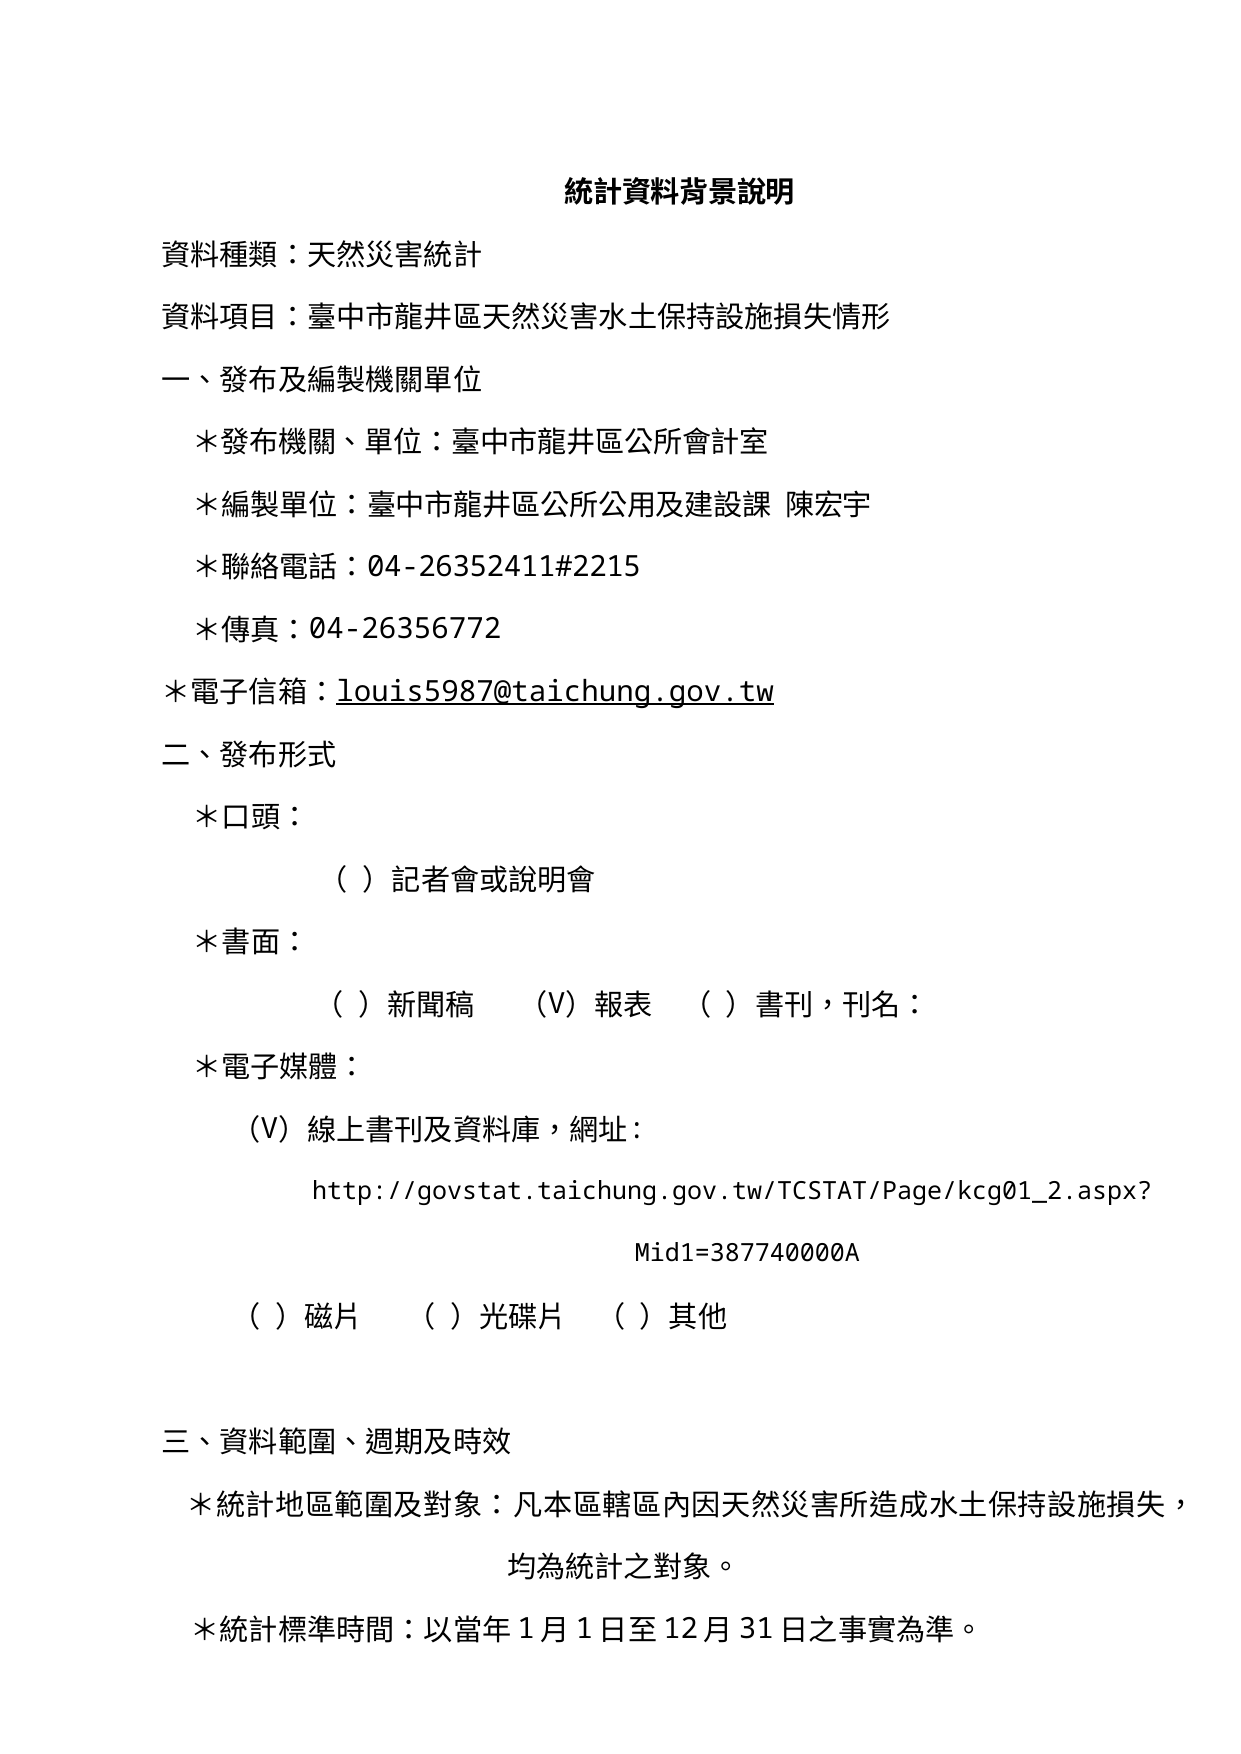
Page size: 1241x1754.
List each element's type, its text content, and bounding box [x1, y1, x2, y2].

table_header 統計資料背景說明 資料種類：天然災害統計 資料項目：臺中市龍井區天然災害水土保持設施損失情形 一、發布及編製機關單位 ＊發布機關、單位：臺中市龍井區公所會計室 ＊編製單位：臺中市龍井區公所公用及建設課 陳宏宇 ＊聯絡電話：04-26352411#2215 ＊傳真：04-26356772 ＊電子信箱：louis5987@taichung.gov.tw 二、發布形式 口頭： （ ）記者會或說明會 書面： （ ）新聞稿 （V）報表 （ ）書刊，刊名： ＊電子媒體： （V）線上書刊及資料庫，網址: http://govstat.taichung.gov.tw/TCSTAT/Page/kcg01_2.aspx?Mid1=387740000A （ ）磁片 （ ）光碟片 （ ）其他 三、資料範圍、週期及時效 ＊統計地區範圍及對象：凡本區轄區內因天然災害所造成水土保持設施損失，均為統計之對象。 ＊統計標準時間：以當年1月1日至12月31日之事實為準。 [150, 148, 1209, 1648]
